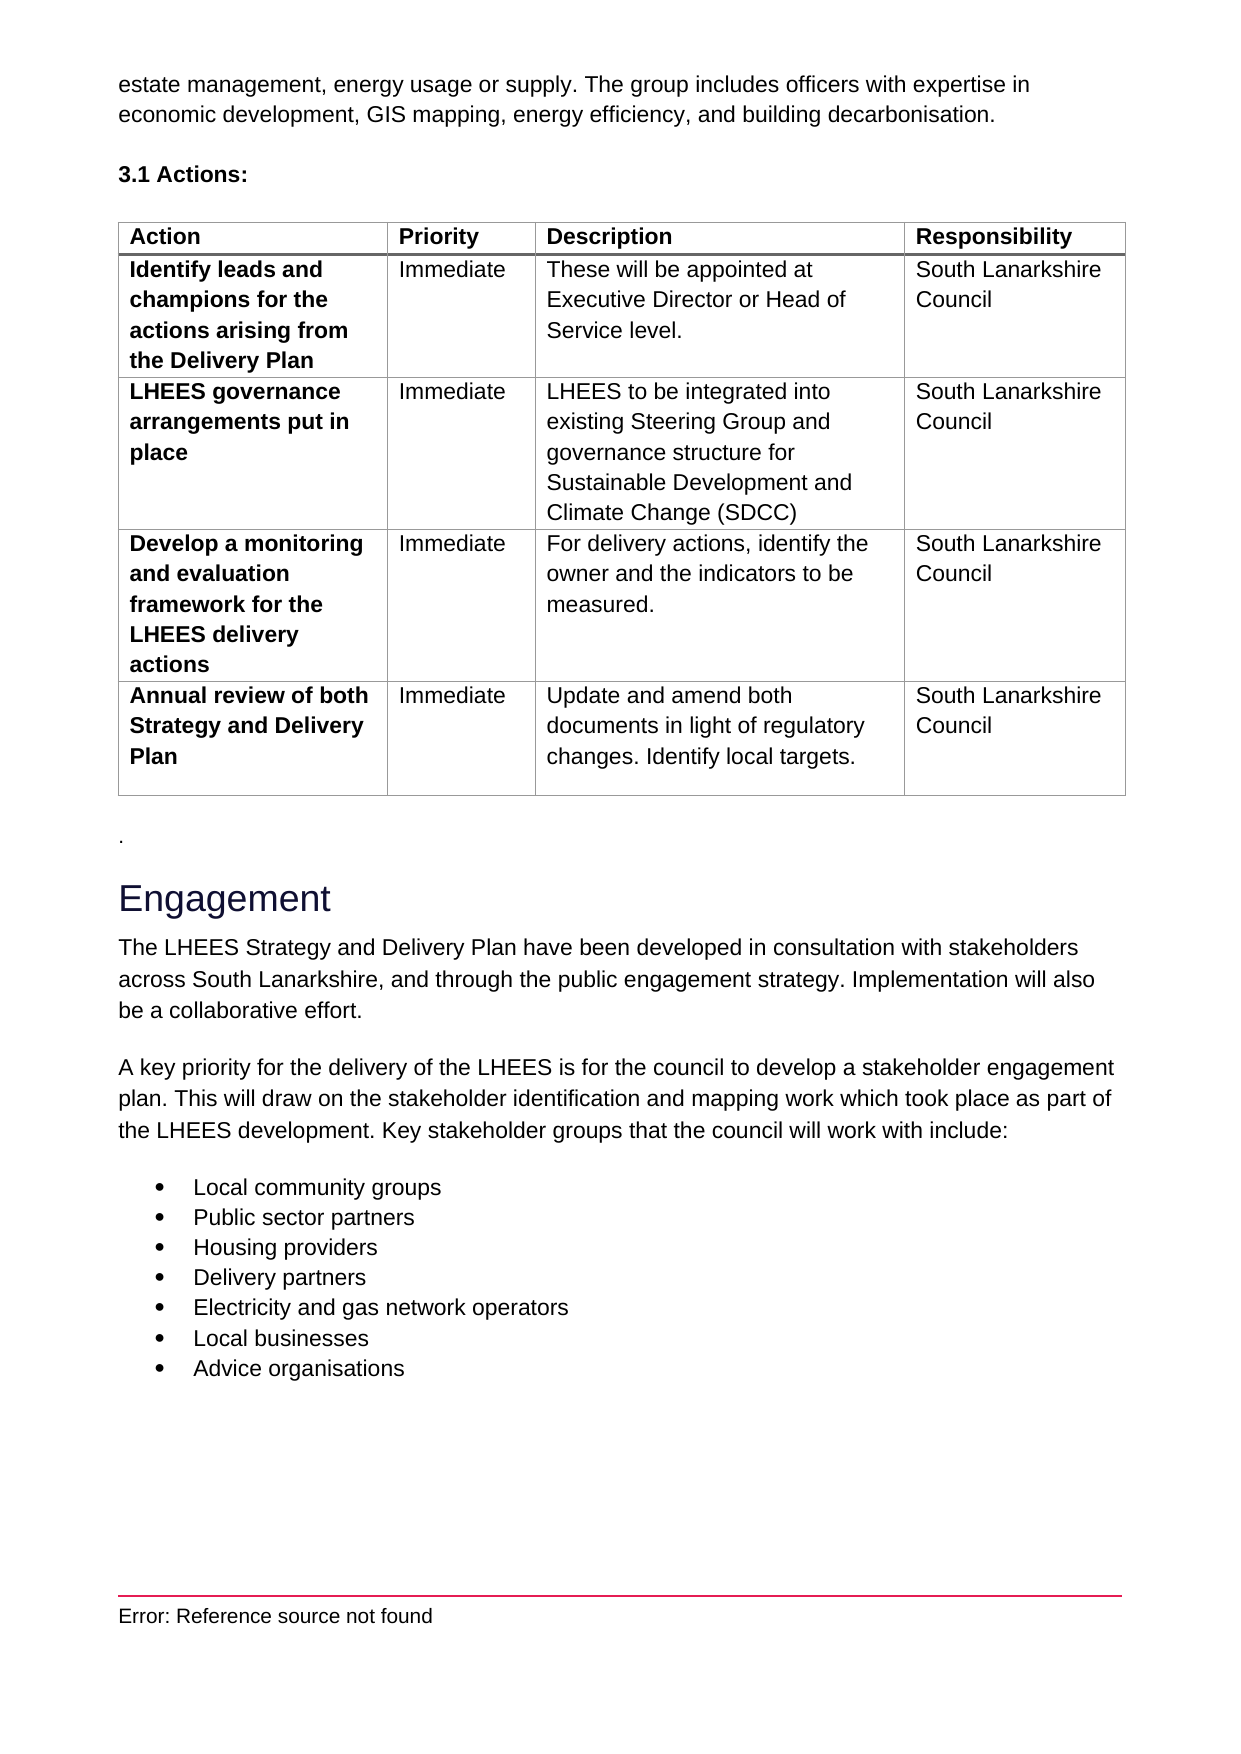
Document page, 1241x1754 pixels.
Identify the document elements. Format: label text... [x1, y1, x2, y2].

table_cell Annual review of both Strategy and Delivery Plan [119, 682, 387, 795]
table_cell LHEES to be integrated into existing Steering Group and governance structure for Sustainable Development and Climate Change (SDCC) [536, 378, 904, 529]
table_cell South Lanarkshire Council [905, 530, 1125, 681]
table_cell Develop a monitoring and evaluation framework for the LHEES delivery actions [119, 530, 387, 681]
table_header Action [119, 223, 387, 253]
list Electricity and gas network operators [156, 1294, 1122, 1321]
text A key priority for the delivery of the LHEES is for the council to develop a stakeholder engagement plan. This will draw on the stakeholder identification and mapping work which took place as part of the LHEES development. Key stakeholder groups that the council will work with include: [118, 1054, 1122, 1143]
text The LHEES Strategy and Delivery Plan have been developed in consultation with stakeholders across South Lanarkshire, and through the public engagement strategy. Implementation will also be a collaborative effort. [118, 934, 1122, 1023]
list Housing providers [156, 1234, 1122, 1260]
table_cell For delivery actions, identify the owner and the indicators to be measured. [536, 530, 904, 681]
table_cell Immediate [388, 682, 535, 795]
subtitle Engagement [118, 876, 1122, 919]
table_cell LHEES governance arrangements put in place [119, 378, 387, 529]
list Public sector partners [156, 1204, 1122, 1230]
text 3.1 Actions: [118, 161, 1122, 188]
text estate management, energy usage or supply. The group includes officers with expertise in economic development, GIS mapping, energy efficiency, and building decarbonisation. [118, 71, 1122, 127]
table_cell South Lanarkshire Council [905, 256, 1125, 377]
table_cell These will be appointed at Executive Director or Head of Service level. [536, 256, 904, 377]
table_cell Update and amend both documents in light of regulatory changes. Identify local targets. [536, 682, 904, 795]
table_header Description [536, 223, 904, 253]
table_cell South Lanarkshire Council [905, 682, 1125, 795]
text . [118, 824, 1122, 848]
list Delivery partners [156, 1264, 1122, 1290]
table_header Responsibility [905, 223, 1125, 253]
list Local community groups [156, 1173, 1122, 1200]
table_cell South Lanarkshire Council [905, 378, 1125, 529]
table_cell Identify leads and champions for the actions arising from the Delivery Plan [119, 256, 387, 377]
table_cell Immediate [388, 530, 535, 681]
list Local businesses [156, 1324, 1122, 1351]
table_header Priority [388, 223, 535, 253]
table_cell Immediate [388, 256, 535, 377]
list Advice organisations [156, 1355, 1122, 1381]
table_cell Immediate [388, 378, 535, 529]
